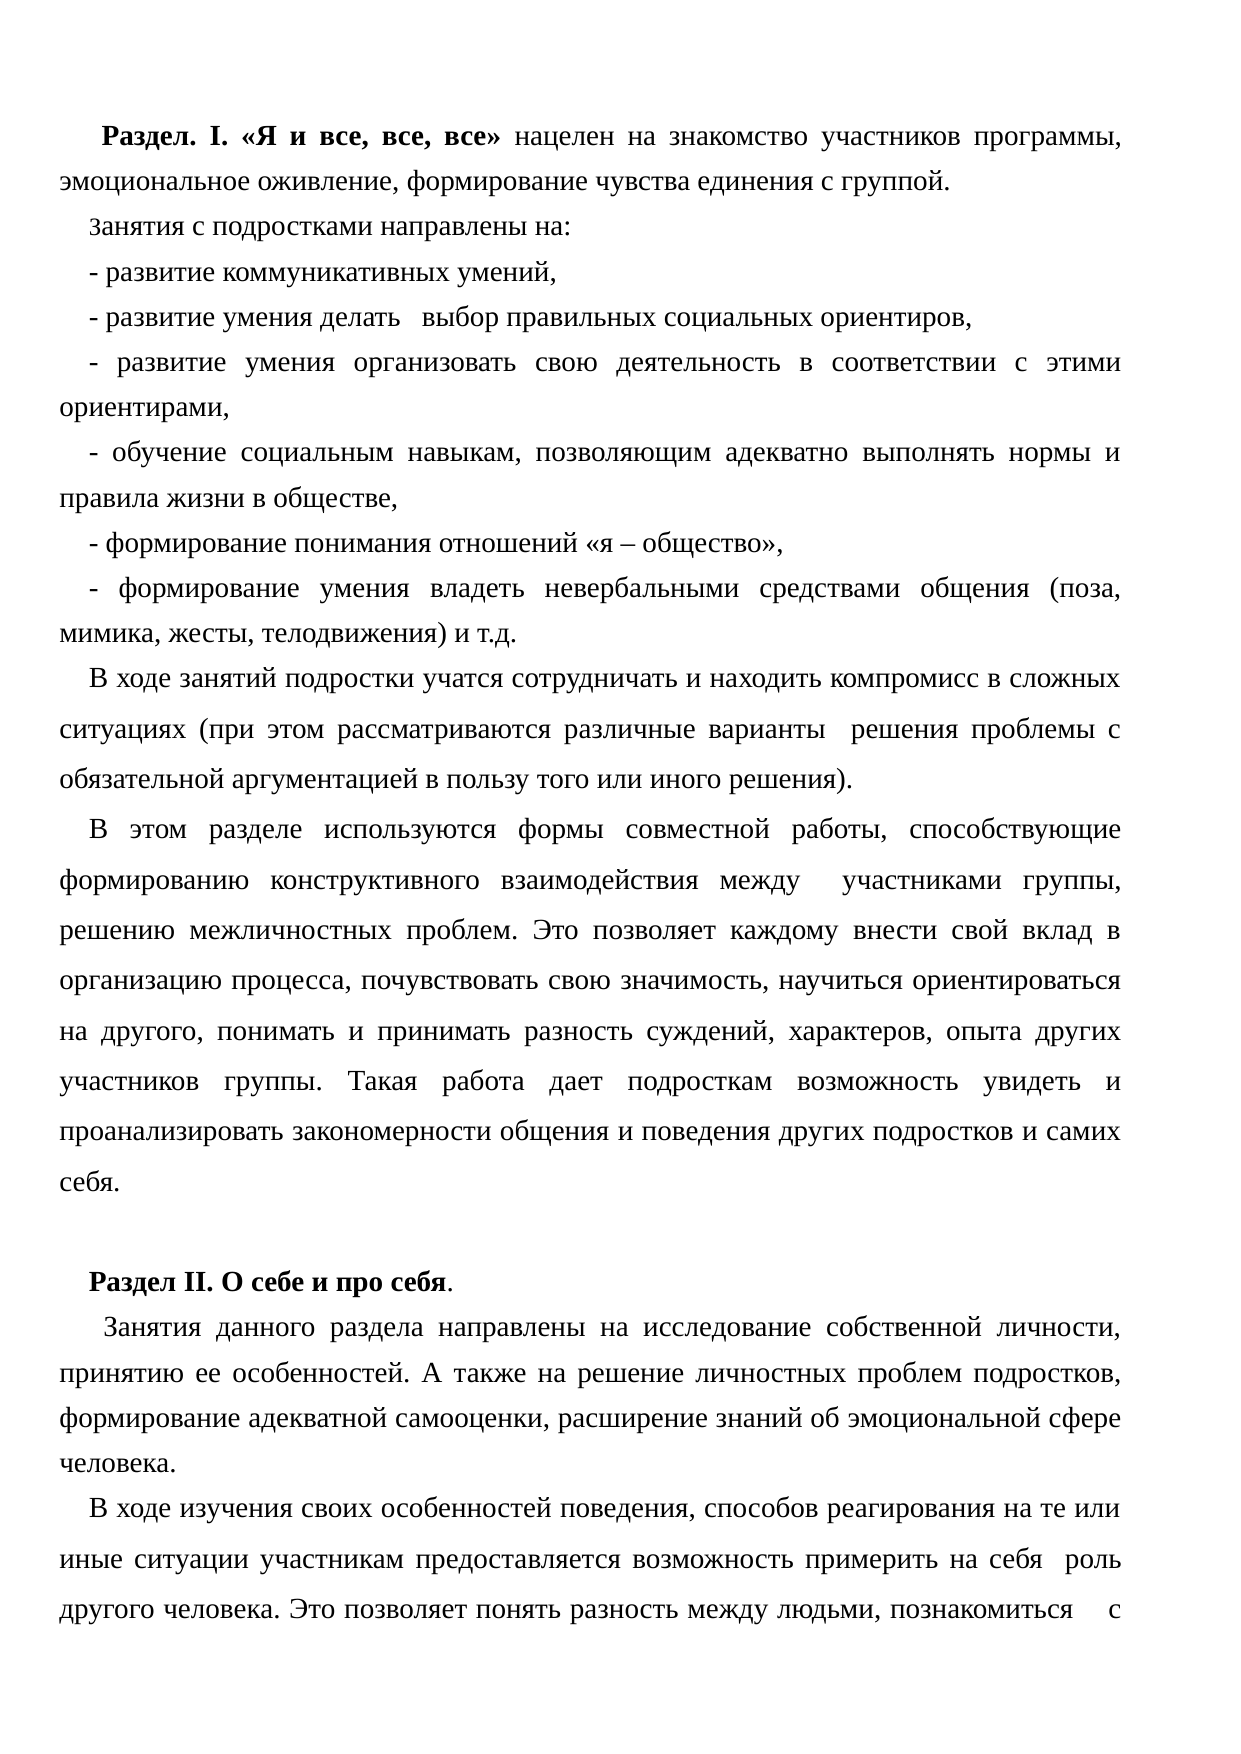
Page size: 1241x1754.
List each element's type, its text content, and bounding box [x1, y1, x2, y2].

text - развитие умения делать выбор правильных социальных ориентиров, [59, 299, 1122, 332]
text В этом разделе используются формы совместной работы, способствующие формированию конструктивного взаимодействия между участниками группы, решению межличностных проблем. Это позволяет каждому внести свой вклад в организацию процесса, почувствовать свою значимость, научиться ориентироваться на другого, понимать и принимать разность суждений, характеров, опыта других участников группы. Такая работа дает подросткам возможность увидеть и проанализировать закономерности общения и поведения других подростков и самих себя. [59, 812, 1122, 1197]
text - развитие коммуникативных умений, [59, 254, 1122, 287]
text В ходе изучения своих особенностей поведения, способов реагирования на те или иные ситуации участникам предоставляется возможность примерить на себя роль другого человека. Это позволяет понять разность между людьми, познакомиться с [59, 1490, 1122, 1624]
text - обучение социальным навыкам, позволяющим адекватно выполнять нормы и правила жизни в обществе, [59, 434, 1122, 513]
text - формирование умения владеть невербальными средствами общения (поза, мимика, жесты, телодвижения) и т.д. [59, 570, 1122, 649]
text Раздел. I. «Я и все, все, все» нацелен на знакомство участников программы, эмоциональное оживление, формирование чувства единения с группой. [59, 118, 1122, 197]
text - формирование понимания отношений «я – общество», [59, 525, 1122, 558]
text - развитие умения организовать свою деятельность в соответствии с этими ориентирами, [59, 344, 1122, 423]
text Занятия данного раздела направлены на исследование собственной личности, принятию ее особенностей. А также на решение личностных проблем подростков, формирование адекватной самооценки, расширение знаний об эмоциональной сфере человека. [59, 1309, 1122, 1479]
text В ходе занятий подростки учатся сотрудничать и находить компромисс в сложных ситуациях (при этом рассматриваются различные варианты решения проблемы с обязательной аргументацией в пользу того или иного решения). [59, 661, 1122, 795]
text Раздел II. О себе и про себя. [59, 1264, 1122, 1298]
text Занятия с подростками направлены на: [59, 208, 1122, 242]
